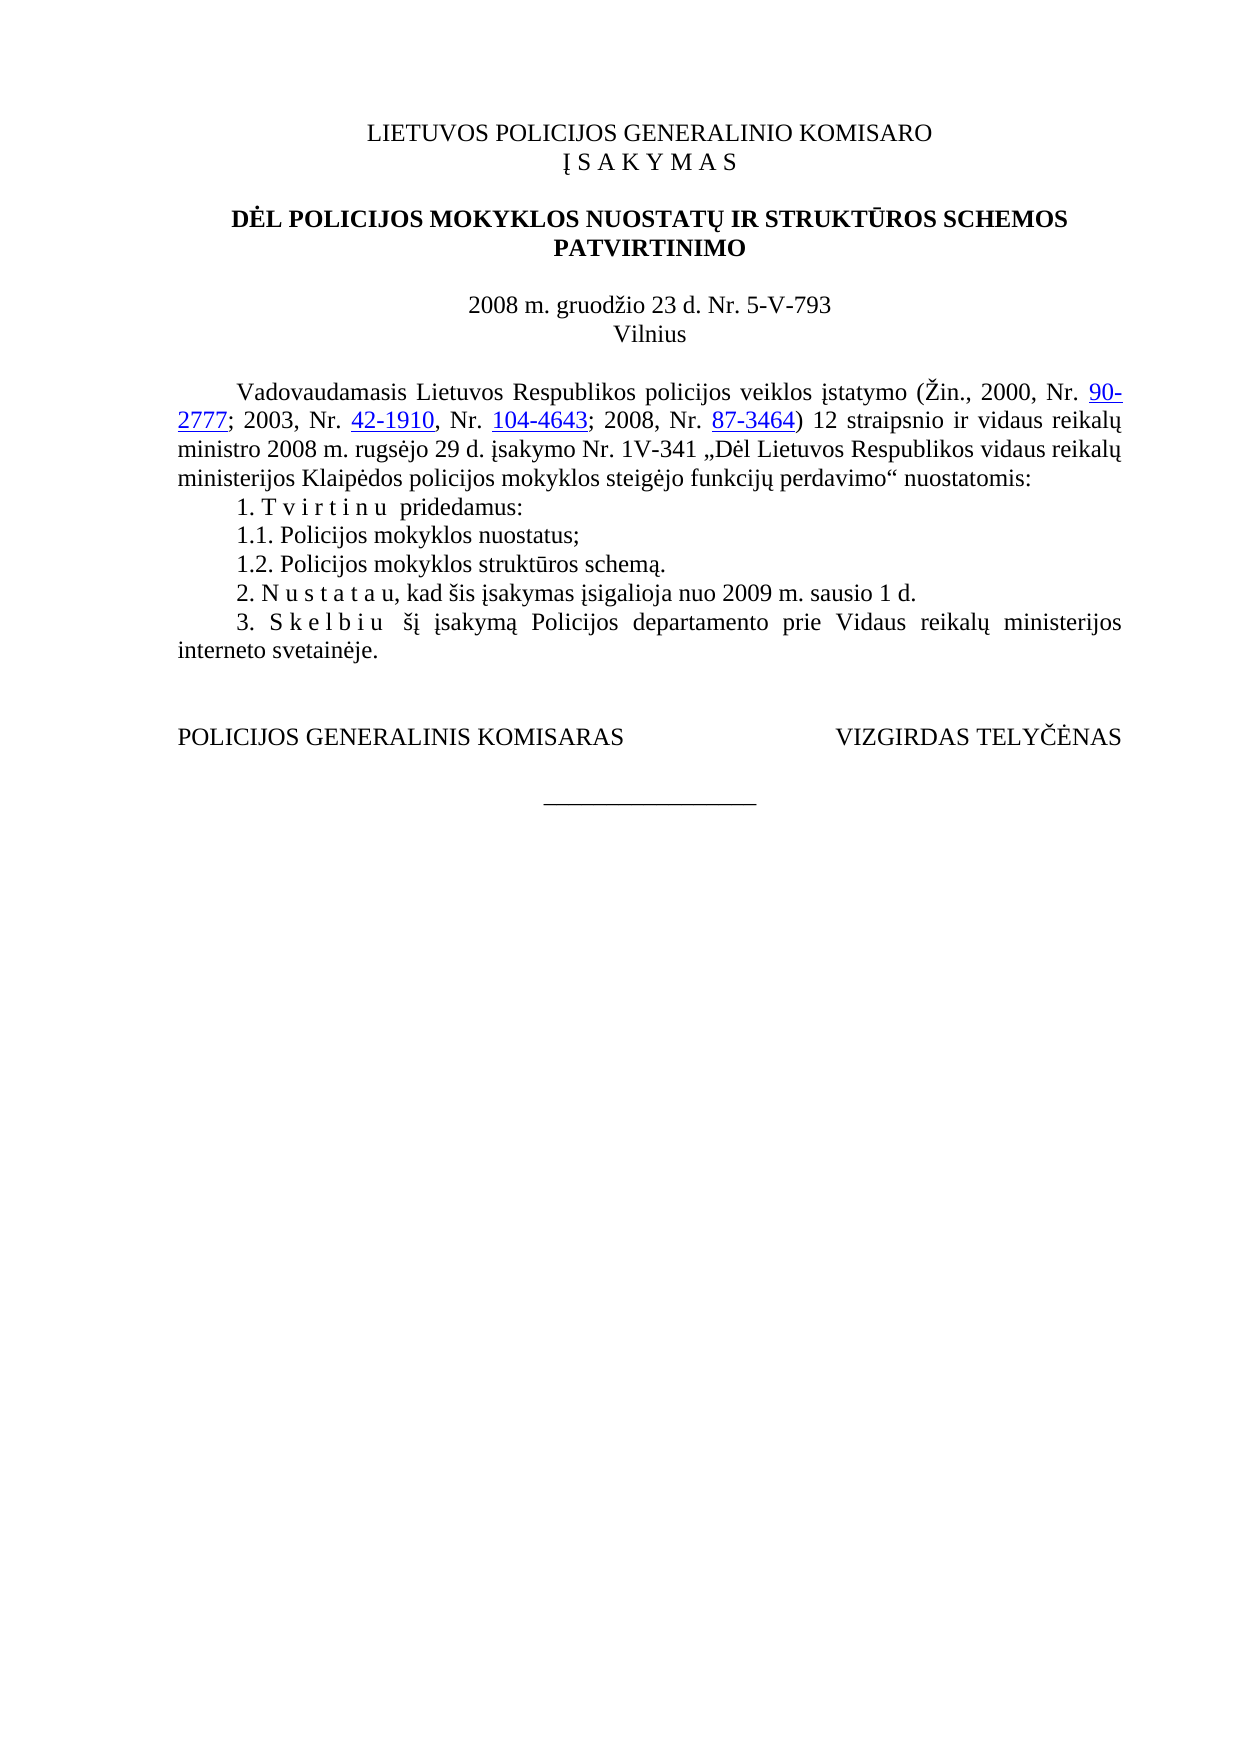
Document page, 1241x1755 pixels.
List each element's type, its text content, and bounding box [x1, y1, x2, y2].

text LIETUVOS POLICIJOS GENERALINIO KOMISARO [177, 118, 1122, 147]
text POLICIJOS GENERALINIS KOMISARAS VIZGIRDAS TELYČĖNAS [177, 722, 1122, 751]
text 3. Skelbiu šį įsakymą Policijos departamento prie Vidaus reikalų ministerijos interneto svetainėje. [177, 607, 1122, 664]
text DĖL POLICIJOS MOKYKLOS NUOSTATŲ IR STRUKTŪROS SCHEMOS PATVIRTINIMO [177, 204, 1122, 262]
text 1.2. Policijos mokyklos struktūros schemą. [177, 549, 1122, 578]
text 2. Nustatau, kad šis įsakymas įsigalioja nuo 2009 m. sausio 1 d. [177, 578, 1122, 607]
text Vadovaudamasis Lietuvos Respublikos policijos veiklos įstatymo (Žin., 2000, Nr. 90-2777; 2003, Nr. 42-1910, Nr. 104-4643; 2008, Nr. 87-3464) 12 straipsnio ir vidaus reikalų ministro 2008 m. rugsėjo 29 d. įsakymo Nr. 1V-341 „Dėl Lietuvos Respublikos vidaus reikalų ministerijos Klaipėdos policijos mokyklos steigėjo funkcijų perdavimo“ nuostatomis: [177, 377, 1122, 492]
text Vilnius [177, 319, 1122, 348]
text 1. Tvirtinu pridedamus: [177, 492, 1122, 521]
text ĮSAKYMAS [177, 147, 1122, 176]
text 2008 m. gruodžio 23 d. Nr. 5-V-793 [177, 291, 1122, 319]
text _________________ [177, 779, 1122, 808]
text 1.1. Policijos mokyklos nuostatus; [177, 521, 1122, 549]
